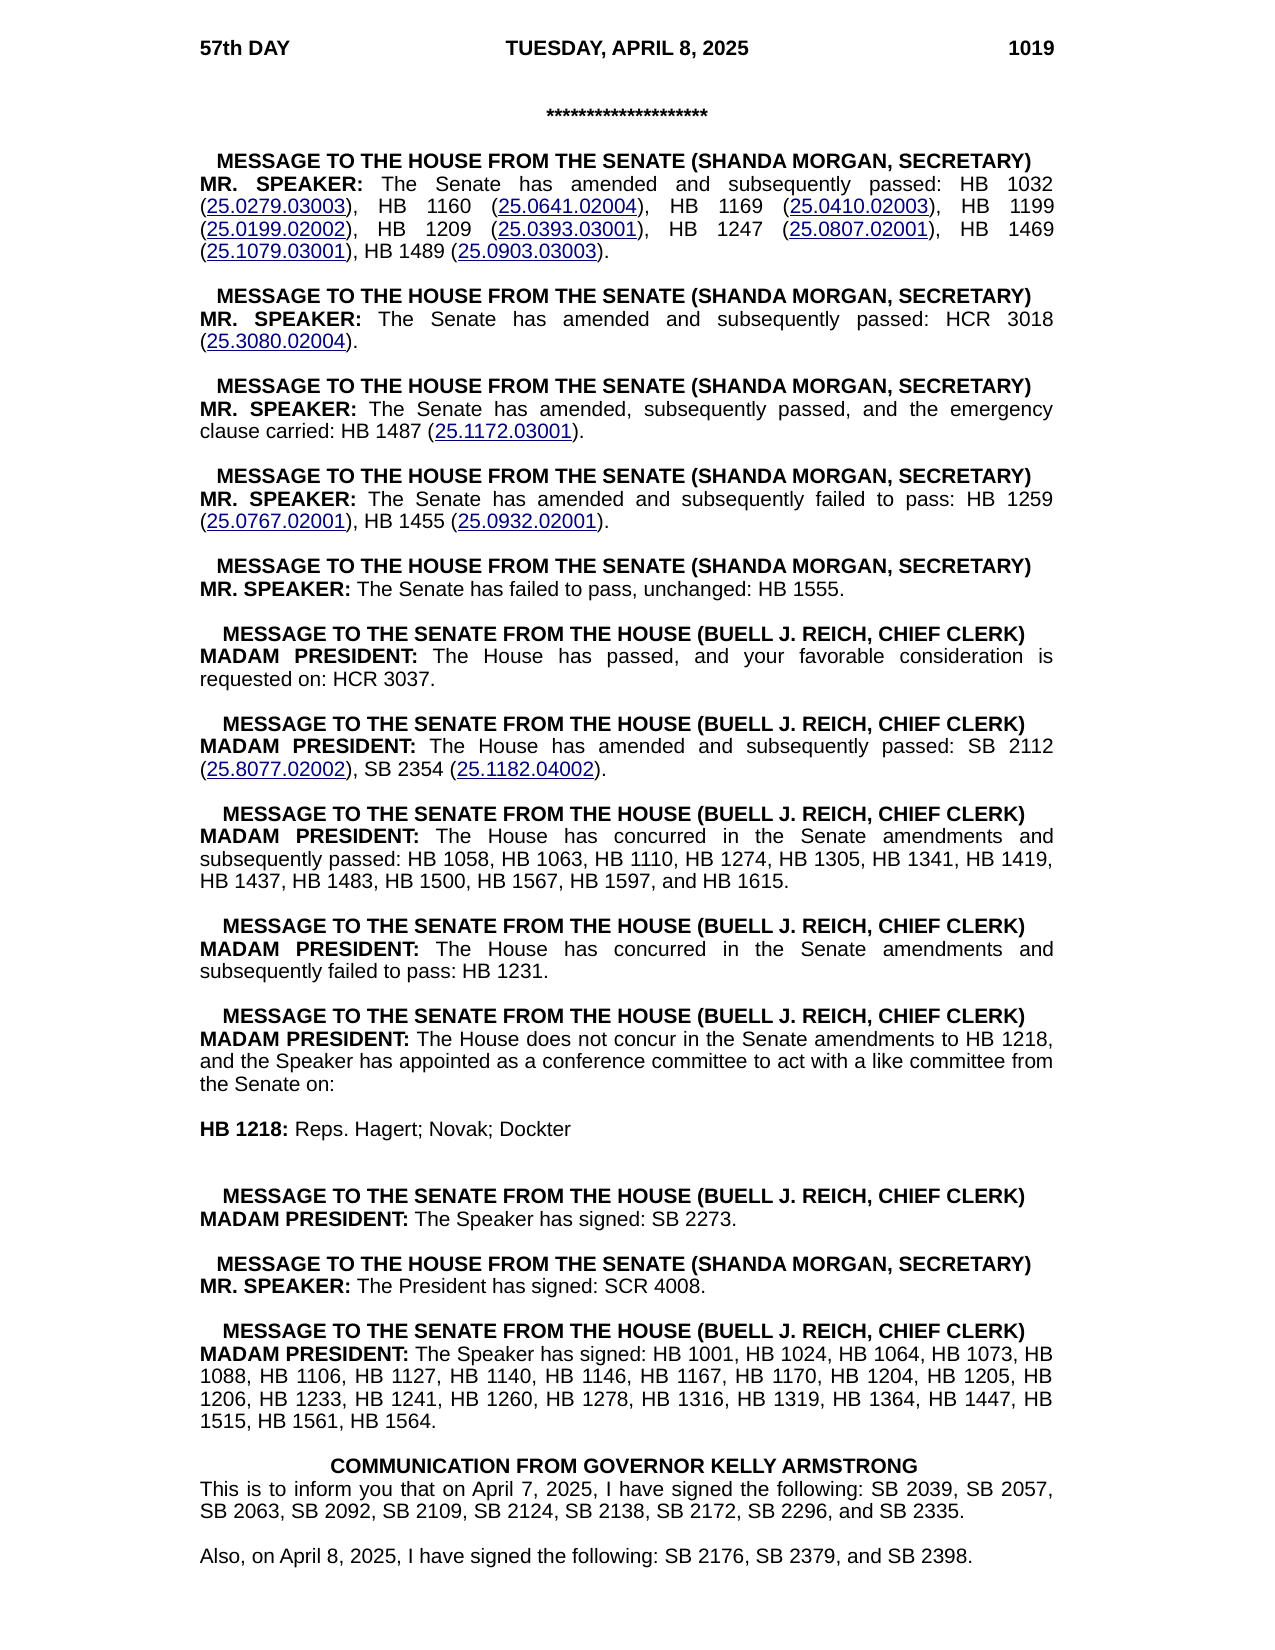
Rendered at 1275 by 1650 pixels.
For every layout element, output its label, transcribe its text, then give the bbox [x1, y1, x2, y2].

text Also, on April 8, 2025, I have signed the following: SB 2176, SB 2379, and SB 2398. [199, 1546, 1054, 1568]
text [0, 0, 118, 66]
text MR. SPEAKER: The Senate has amended and subsequently passed: HB 1032 (25.0279.03003), HB 1160 (25.0641.02004), HB 1169 (25.0410.02003), HB 1199 (25.0199.02002), HB 1209 (25.0393.03001), HB 1247 (25.0807.02001), HB 1469 (25.1079.03001), HB 1489 (25.0903.03003). [199, 173, 1054, 263]
text HB 1218: Reps. Hagert; Novak; Dockter [199, 1118, 1054, 1141]
subtitle Page 1019 [9, 9, 109, 57]
text MR. SPEAKER: The Senate has amended and subsequently passed: HCR 3018 (25.3080.02004). [199, 308, 1054, 353]
text MESSAGE TO THE SENATE FROM THE HOUSE (BUELL J. REICH, CHIEF CLERK) [199, 1186, 1054, 1208]
text MADAM PRESIDENT: The House does not concur in the Senate amendments to HB 1218, and the Speaker has appointed as a conference committee to act with a like committee from the Senate on: [199, 1028, 1054, 1096]
text MESSAGE TO THE HOUSE FROM THE SENATE (SHANDA MORGAN, SECRETARY) [199, 466, 1054, 488]
text MR. SPEAKER: The Senate has failed to pass, unchanged: HB 1555. [199, 578, 1054, 601]
text MESSAGE TO THE SENATE FROM THE HOUSE (BUELL J. REICH, CHIEF CLERK) [199, 803, 1054, 826]
text MESSAGE TO THE SENATE FROM THE HOUSE (BUELL J. REICH, CHIEF CLERK) [199, 1321, 1054, 1343]
text MESSAGE TO THE HOUSE FROM THE SENATE (SHANDA MORGAN, SECRETARY) [199, 556, 1054, 578]
text COMMUNICATION FROM GOVERNOR KELLY ARMSTRONG [199, 1456, 1054, 1478]
text MR. SPEAKER: The President has signed: SCR 4008. [199, 1276, 1054, 1298]
text MADAM PRESIDENT: The House has concurred in the Senate amendments and subsequently failed to pass: HB 1231. [199, 938, 1054, 983]
text MADAM PRESIDENT: The Speaker has signed: HB 1001, HB 1024, HB 1064, HB 1073, HB 1088, HB 1106, HB 1127, HB 1140, HB 1146, HB 1167, HB 1170, HB 1204, HB 1205, HB 1206, HB 1233, HB 1241, HB 1260, HB 1278, HB 1316, HB 1319, HB 1364, HB 1447, HB 1515, HB 1561, HB 1564. [199, 1343, 1054, 1433]
text MESSAGE TO THE SENATE FROM THE HOUSE (BUELL J. REICH, CHIEF CLERK) [199, 1006, 1054, 1028]
text MADAM PRESIDENT: The House has concurred in the Senate amendments and subsequently passed: HB 1058, HB 1063, HB 1110, HB 1274, HB 1305, HB 1341, HB 1419, HB 1437, HB 1483, HB 1500, HB 1567, HB 1597, and HB 1615. [199, 826, 1054, 893]
text MESSAGE TO THE SENATE FROM THE HOUSE (BUELL J. REICH, CHIEF CLERK) [199, 623, 1054, 646]
text MESSAGE TO THE HOUSE FROM THE SENATE (SHANDA MORGAN, SECRETARY) [199, 151, 1054, 173]
text MESSAGE TO THE HOUSE FROM THE SENATE (SHANDA MORGAN, SECRETARY) [199, 1253, 1054, 1276]
text MADAM PRESIDENT: The House has passed, and your favorable consideration is requested on: HCR 3037. [199, 646, 1054, 691]
text MESSAGE TO THE HOUSE FROM THE SENATE (SHANDA MORGAN, SECRETARY) [199, 286, 1054, 308]
text MESSAGE TO THE SENATE FROM THE HOUSE (BUELL J. REICH, CHIEF CLERK) [199, 916, 1054, 938]
text MESSAGE TO THE HOUSE FROM THE SENATE (SHANDA MORGAN, SECRETARY) [199, 376, 1054, 398]
text MR. SPEAKER: The Senate has amended and subsequently failed to pass: HB 1259 (25.0767.02001), HB 1455 (25.0932.02001). [199, 488, 1054, 533]
text ******************** [199, 106, 1054, 128]
text This is to inform you that on April 7, 2025, I have signed the following: SB 2039, SB 2057, SB 2063, SB 2092, SB 2109, SB 2124, SB 2138, SB 2172, SB 2296, and SB 2335. [199, 1478, 1054, 1523]
text MR. SPEAKER: The Senate has amended, subsequently passed, and the emergency clause carried: HB 1487 (25.1172.03001). [199, 398, 1054, 443]
text MADAM PRESIDENT: The Speaker has signed: SB 2273. [199, 1208, 1054, 1231]
text MADAM PRESIDENT: The House has amended and subsequently passed: SB 2112 (25.8077.02002), SB 2354 (25.1182.04002). [199, 736, 1054, 781]
text MESSAGE TO THE SENATE FROM THE HOUSE (BUELL J. REICH, CHIEF CLERK) [199, 713, 1054, 736]
